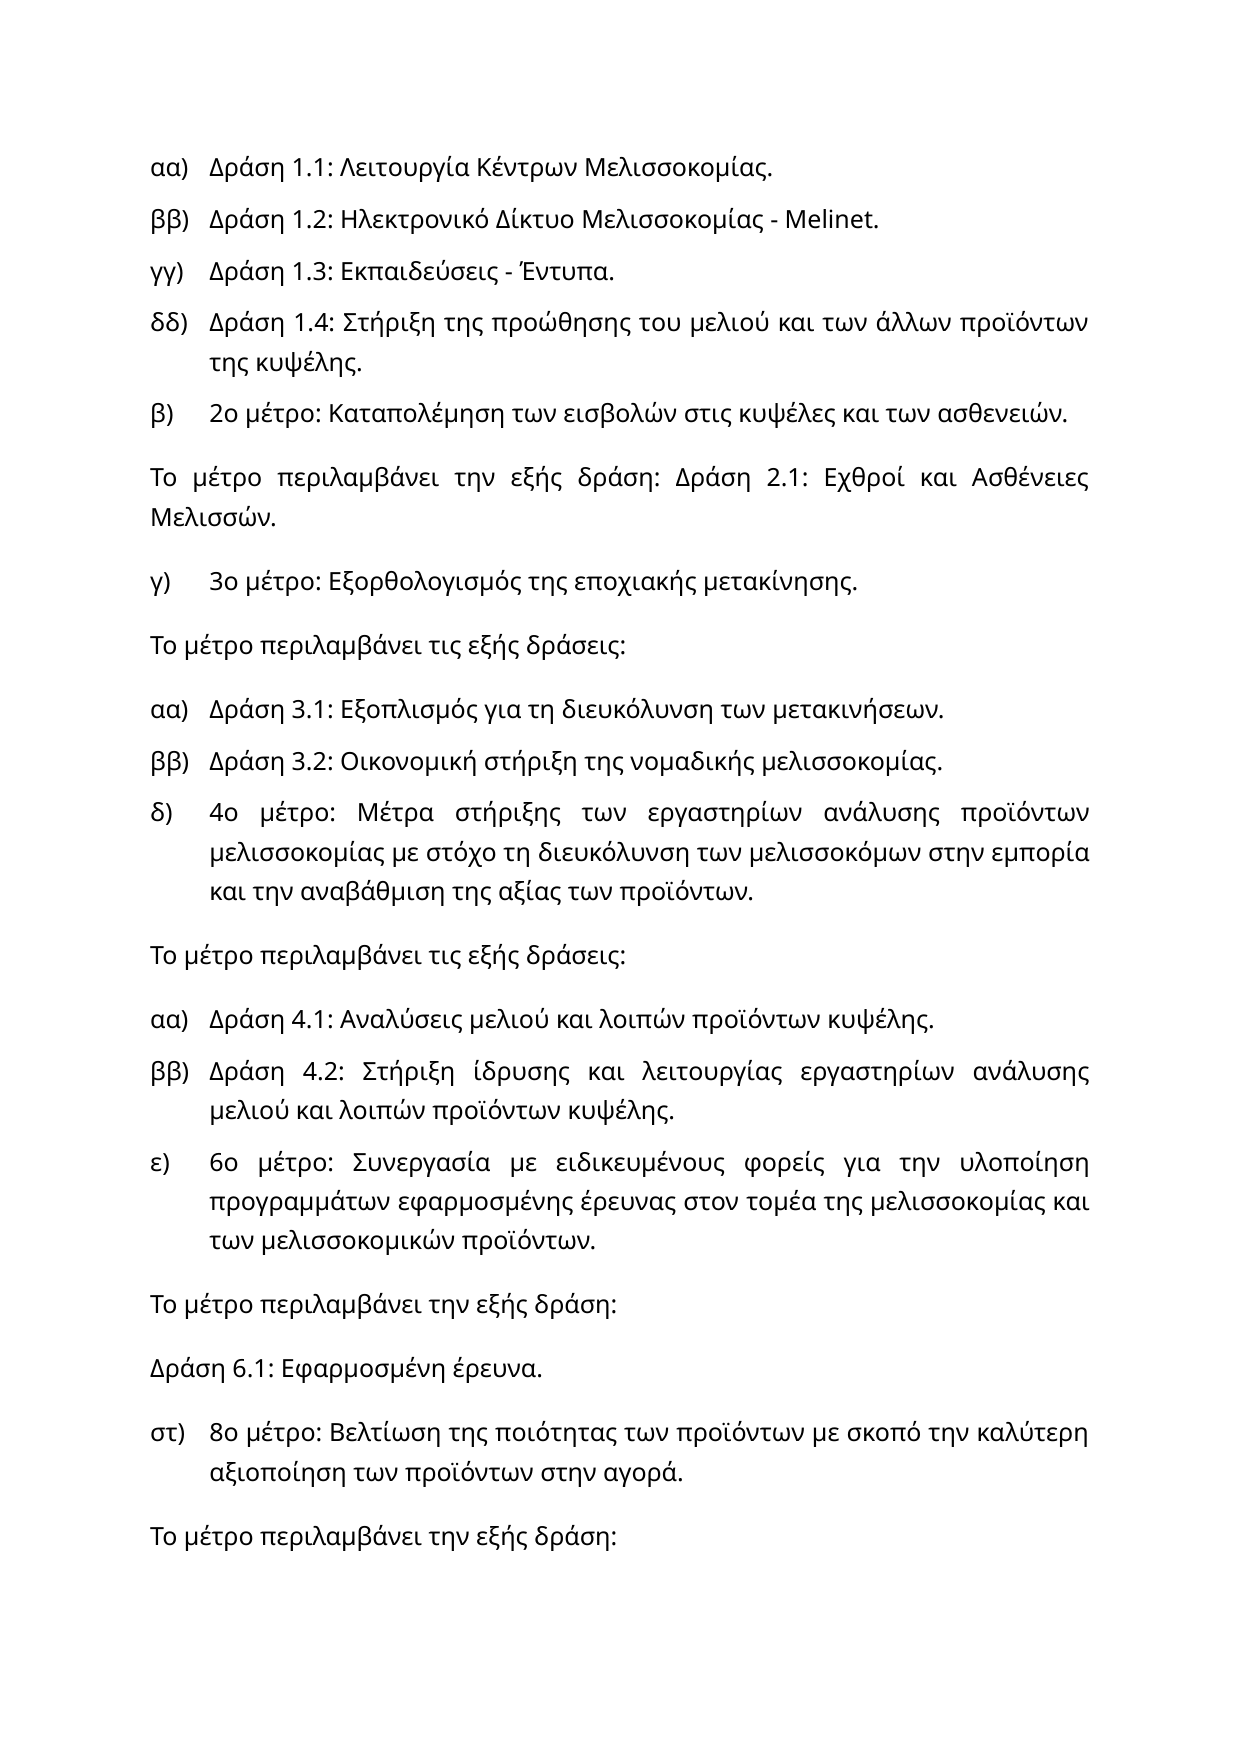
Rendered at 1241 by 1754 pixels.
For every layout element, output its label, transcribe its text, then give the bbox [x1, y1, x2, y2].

list ββ) Δράση 1.2: Ηλεκτρονικό Δίκτυο Μελισσοκομίας - Melinet. [150, 202, 1090, 236]
text Το μέτρο περιλαμβάνει την εξής δράση: [150, 1518, 1090, 1552]
list ββ) Δράση 3.2: Οικονομική στήριξη της νομαδικής μελισσοκομίας. [150, 743, 1090, 777]
text Το μέτρο περιλαμβάνει την εξής δράση: Δράση 2.1: Εχθροί και Ασθένειες Μελισσών. [150, 460, 1090, 533]
list αα) Δράση 4.1: Αναλύσεις μελιού και λοιπών προϊόντων κυψέλης. [150, 1002, 1090, 1036]
text Το μέτρο περιλαμβάνει τις εξής δράσεις: [150, 627, 1090, 662]
list β) 2ο μέτρο: Καταπολέμηση των εισβολών στις κυψέλες και των ασθενειών. [150, 396, 1090, 430]
list δ) 4ο μέτρο: Μέτρα στήριξης των εργαστηρίων ανάλυσης προϊόντων μελισσοκομίας με στόχο τη διευκόλυνση των μελισσοκόμων στην εμπορία και την αναβάθμιση της αξίας των προϊόντων. [150, 795, 1090, 907]
list αα) Δράση 1.1: Λειτουργία Κέντρων Μελισσοκομίας. [150, 150, 1090, 184]
text Το μέτρο περιλαμβάνει τις εξής δράσεις: [150, 937, 1090, 972]
list γ) 3ο μέτρο: Εξορθολογισμός της εποχιακής μετακίνησης. [150, 563, 1090, 597]
list ββ) Δράση 4.2: Στήριξη ίδρυσης και λειτουργίας εργαστηρίων ανάλυσης μελιού και λοιπών προϊόντων κυψέλης. [150, 1053, 1090, 1127]
text Δράση 6.1: Εφαρμοσμένη έρευνα. [150, 1351, 1090, 1385]
list γγ) Δράση 1.3: Εκπαιδεύσεις - Έντυπα. [150, 253, 1090, 287]
list στ) 8ο μέτρο: Βελτίωση της ποιότητας των προϊόντων με σκοπό την καλύτερη αξιοποίηση των προϊόντων στην αγορά. [150, 1415, 1090, 1488]
text Το μέτρο περιλαμβάνει την εξής δράση: [150, 1287, 1090, 1321]
list δδ) Δράση 1.4: Στήριξη της προώθησης του μελιού και των άλλων προϊόντων της κυψέλης. [150, 305, 1090, 378]
list ε) 6ο μέτρο: Συνεργασία με ειδικευμένους φορείς για την υλοποίηση προγραμμάτων εφαρμοσμένης έρευνας στον τομέα της μελισσοκομίας και των μελισσοκομικών προϊόντων. [150, 1144, 1090, 1257]
list αα) Δράση 3.1: Εξοπλισμός για τη διευκόλυνση των μετακινήσεων. [150, 692, 1090, 726]
